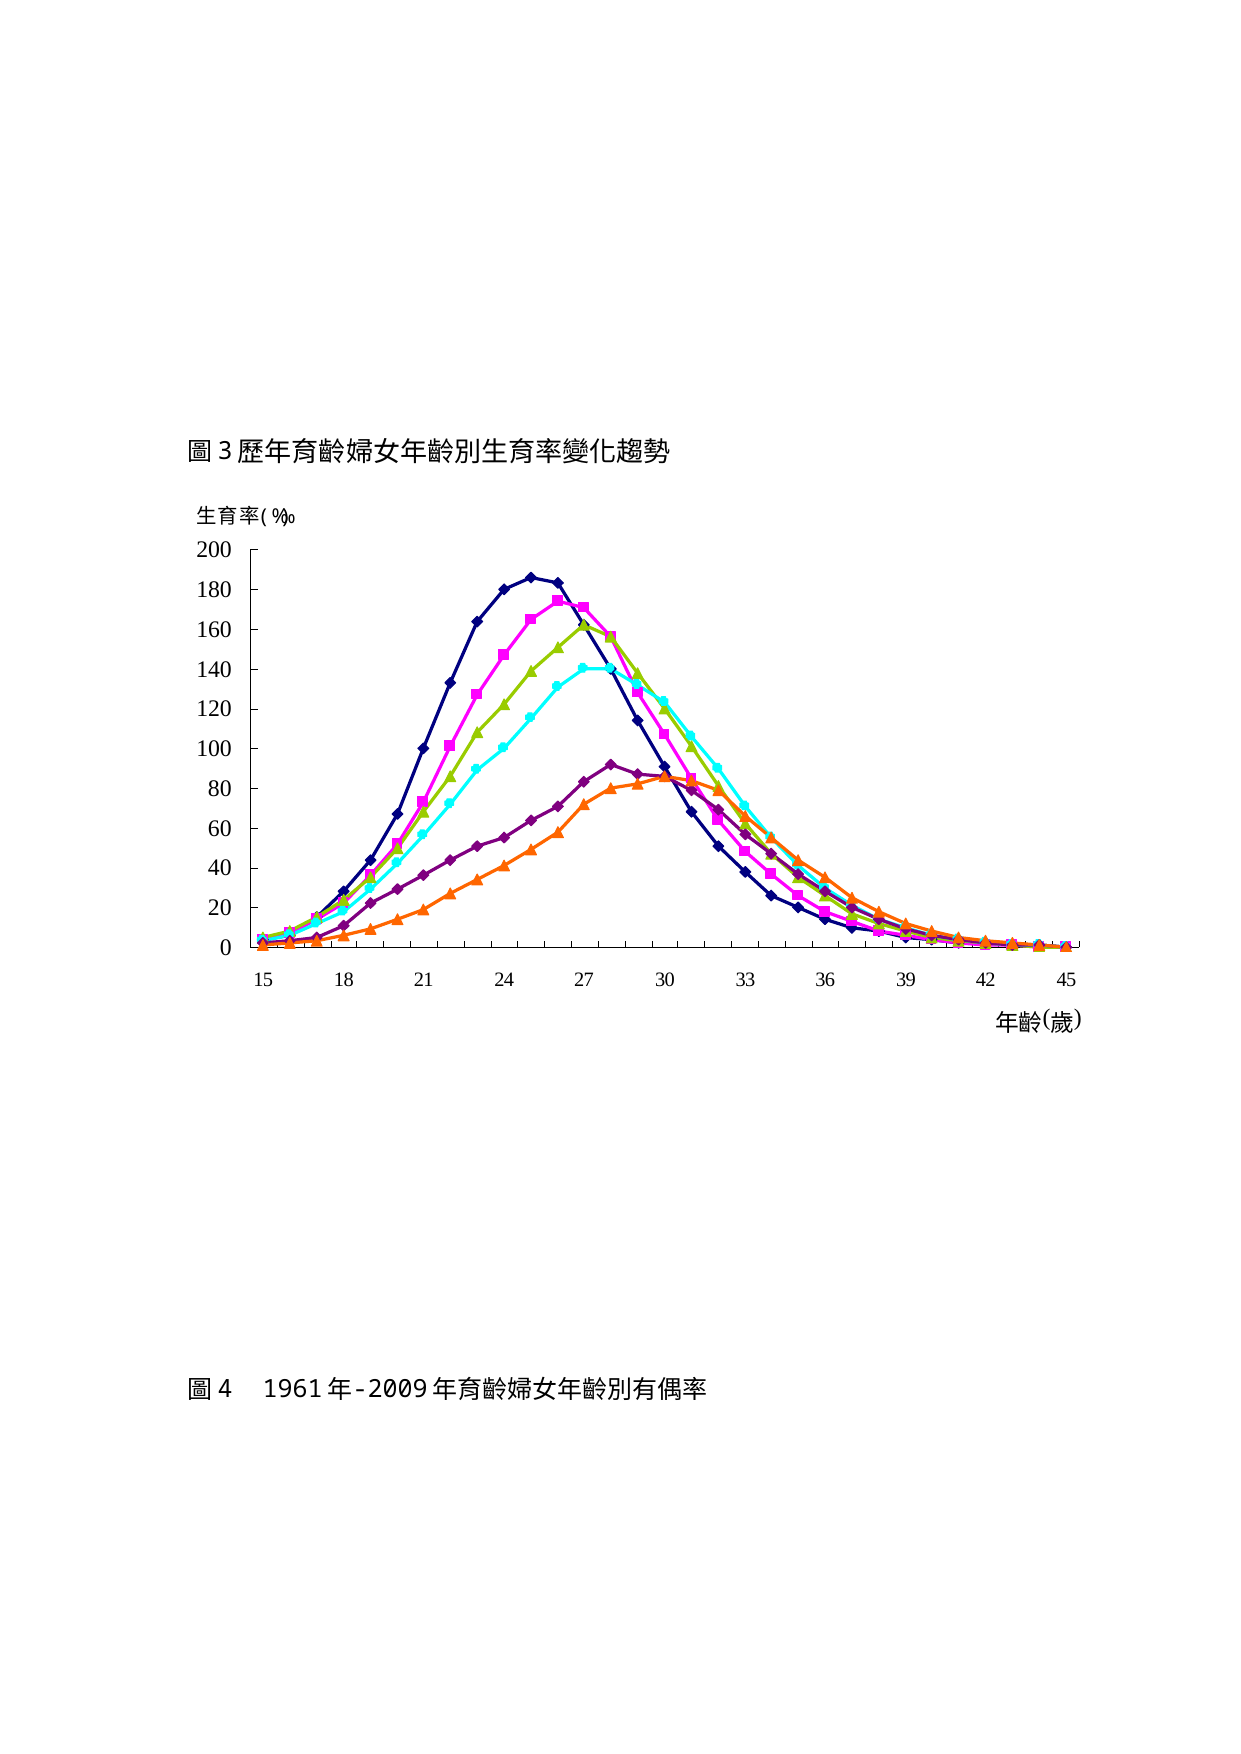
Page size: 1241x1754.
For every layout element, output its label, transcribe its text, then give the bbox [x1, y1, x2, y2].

text 圖4 1961年-2009年育齡婦女年齡別有偶率 [187, 1346, 1053, 1408]
text 圖3歷年育齡婦女年齡別生育率變化趨勢 [187, 408, 1053, 471]
